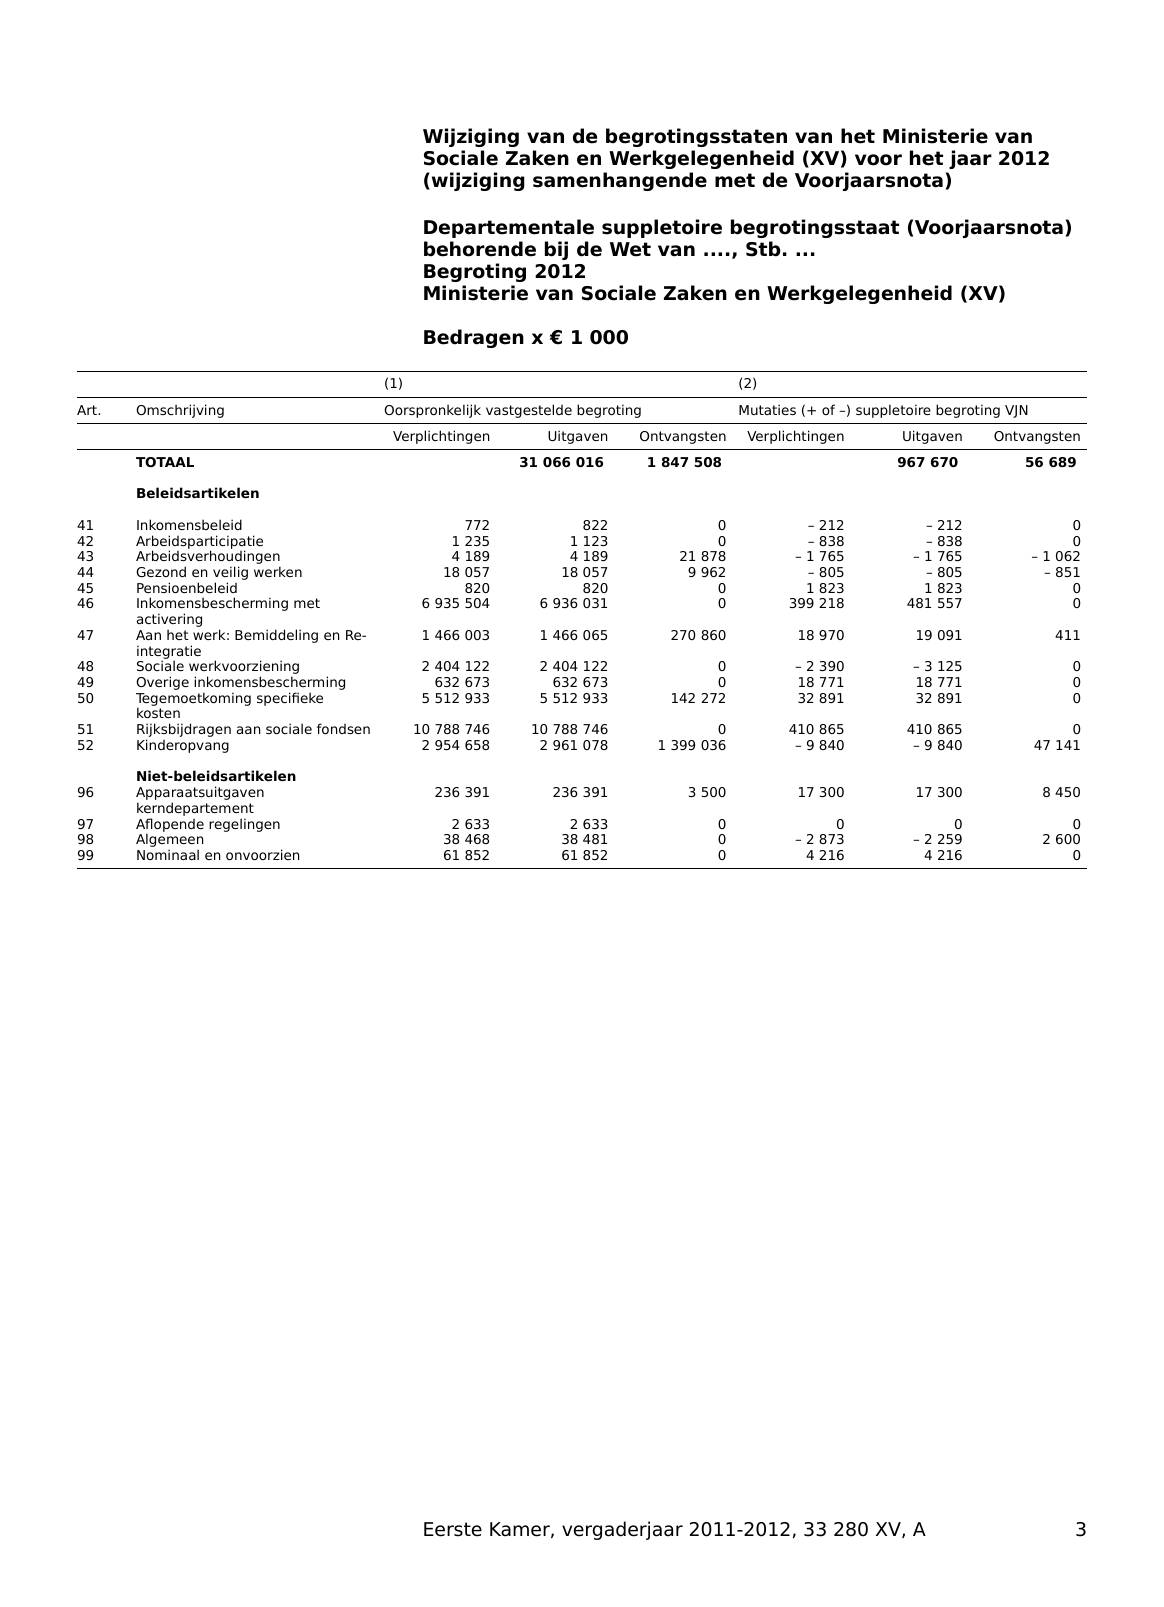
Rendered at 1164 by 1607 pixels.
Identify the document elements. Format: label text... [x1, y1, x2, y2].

table_cell 0 [969, 848, 1087, 868]
table_cell 0 [850, 816, 968, 832]
table_cell 32 891 [732, 691, 850, 722]
table_cell Nominaal en onvoorzien [130, 848, 378, 868]
table_cell [378, 502, 496, 518]
table_cell – 851 [969, 565, 1087, 581]
table_cell 270 860 [614, 628, 732, 659]
table_cell Verplichtingen [732, 424, 850, 449]
table_cell 5 512 933 [496, 691, 614, 722]
table_cell [77, 450, 130, 470]
table_cell – 2 259 [850, 832, 968, 848]
table_cell [496, 486, 614, 502]
table_cell 10 788 746 [496, 722, 614, 738]
text Begroting 2012 [422, 261, 1087, 282]
table_cell [732, 754, 850, 769]
table_cell 8 450 [969, 785, 1087, 816]
table_cell [732, 502, 850, 518]
table_cell 0 [614, 596, 732, 628]
table_cell [614, 470, 732, 486]
table_cell Inkomensbescherming met activering [130, 596, 378, 628]
table_cell 410 865 [732, 722, 850, 738]
table_cell 4 216 [850, 848, 968, 868]
table_cell – 2 390 [732, 659, 850, 675]
table_cell 236 391 [496, 785, 614, 816]
table_cell [496, 502, 614, 518]
table_cell [969, 769, 1087, 785]
table_cell [130, 754, 378, 769]
table_cell 10 788 746 [378, 722, 496, 738]
table_header [614, 372, 732, 397]
table_cell [77, 424, 130, 449]
table_cell 0 [969, 533, 1087, 549]
table_cell TOTAAL [130, 450, 378, 470]
table_cell – 838 [850, 533, 968, 549]
table_cell Apparaatsuitgaven kerndepartement [130, 785, 378, 816]
table_cell Inkomensbeleid [130, 518, 378, 533]
table_cell [850, 769, 968, 785]
table_header (1) [378, 372, 496, 397]
table_cell [732, 450, 850, 470]
table_cell 45 [77, 581, 130, 596]
table_cell – 1 765 [732, 549, 850, 565]
table_cell 820 [496, 581, 614, 596]
table_cell 410 865 [850, 722, 968, 738]
table_cell Aflopende regelingen [130, 816, 378, 832]
table_cell 0 [614, 518, 732, 533]
table_cell [614, 502, 732, 518]
table_cell 0 [969, 722, 1087, 738]
table_cell – 838 [732, 533, 850, 549]
table_cell Uitgaven [496, 424, 614, 449]
table_cell 51 [77, 722, 130, 738]
table_cell 0 [614, 659, 732, 675]
table_cell [130, 502, 378, 518]
table_cell [850, 486, 968, 502]
table_cell Arbeidsverhoudingen [130, 549, 378, 565]
table_cell [77, 754, 130, 769]
table_cell [496, 470, 614, 486]
table_header [850, 372, 968, 397]
subtitle Wijziging van de begrotingsstaten van het Ministerie van Sociale Zaken en Werkgelegenheid (XV) voor het jaar 2012 (wijziging samenhangende met de Voorjaarsnota) [422, 126, 1087, 192]
table_cell 1 466 065 [496, 628, 614, 659]
table_cell 50 [77, 691, 130, 722]
table_cell 0 [614, 675, 732, 691]
table_cell 1 466 003 [378, 628, 496, 659]
table_cell 0 [614, 722, 732, 738]
table_cell 3 500 [614, 785, 732, 816]
table_cell 38 481 [496, 832, 614, 848]
table_cell 399 218 [732, 596, 850, 628]
table_cell 142 272 [614, 691, 732, 722]
table_cell 632 673 [378, 675, 496, 691]
table_cell Uitgaven [850, 424, 968, 449]
table_cell Gezond en veilig werken [130, 565, 378, 581]
table_cell 18 057 [378, 565, 496, 581]
table_cell 6 936 031 [496, 596, 614, 628]
table_cell [130, 424, 378, 449]
table_cell 411 [969, 628, 1087, 659]
table_cell Algemeen [130, 832, 378, 848]
table_cell 6 935 504 [378, 596, 496, 628]
table_cell Art. [77, 398, 130, 423]
table_header [130, 372, 378, 397]
table_cell 4 189 [378, 549, 496, 565]
text Departementale suppletoire begrotingsstaat (Voorjaarsnota) behorende bij de Wet van ...., Stb. ... [422, 217, 1087, 261]
table_cell 820 [378, 581, 496, 596]
table_cell Kinderopvang [130, 738, 378, 753]
table_cell [378, 486, 496, 502]
table_cell Overige inkomensbescherming [130, 675, 378, 691]
table_cell 2 633 [496, 816, 614, 832]
table_cell [850, 470, 968, 486]
table_cell 0 [969, 518, 1087, 533]
table_cell 46 [77, 596, 130, 628]
table_cell 18 970 [732, 628, 850, 659]
table_cell – 1 062 [969, 549, 1087, 565]
table_cell 0 [614, 832, 732, 848]
table_cell 5 512 933 [378, 691, 496, 722]
table_cell – 9 840 [732, 738, 850, 753]
table_cell Aan het werk: Bemiddeling en Re-integratie [130, 628, 378, 659]
table_cell 1 123 [496, 533, 614, 549]
table_cell [614, 486, 732, 502]
table_cell 481 557 [850, 596, 968, 628]
table_cell 42 [77, 533, 130, 549]
table_cell 0 [614, 816, 732, 832]
table_cell 52 [77, 738, 130, 753]
table_cell [378, 450, 496, 470]
table_cell 1 399 036 [614, 738, 732, 753]
table_cell [130, 470, 378, 486]
table_cell [732, 769, 850, 785]
table_cell 18 771 [732, 675, 850, 691]
table_cell Niet-beleidsartikelen [130, 769, 378, 785]
table_cell 41 [77, 518, 130, 533]
table_cell 967 670 [850, 450, 968, 470]
table_cell – 3 125 [850, 659, 968, 675]
table_cell [732, 470, 850, 486]
table_cell [614, 769, 732, 785]
table_cell 38 468 [378, 832, 496, 848]
table_cell 0 [969, 691, 1087, 722]
table_cell [732, 486, 850, 502]
table_cell 49 [77, 675, 130, 691]
table_header [496, 372, 614, 397]
table_cell 1 847 508 [614, 450, 732, 470]
table_cell 2 404 122 [378, 659, 496, 675]
table_header [969, 372, 1087, 397]
table_cell Pensioenbeleid [130, 581, 378, 596]
table_cell [378, 769, 496, 785]
table_cell [496, 769, 614, 785]
table_cell 0 [614, 848, 732, 868]
table_cell 43 [77, 549, 130, 565]
table_cell 18 057 [496, 565, 614, 581]
table_cell 31 066 016 [496, 450, 614, 470]
table_header [77, 372, 130, 397]
table_cell Beleidsartikelen [130, 486, 378, 502]
table_cell 19 091 [850, 628, 968, 659]
table_cell 97 [77, 816, 130, 832]
table_cell 822 [496, 518, 614, 533]
table_cell 17 300 [732, 785, 850, 816]
text Bedragen x € 1 000 [422, 327, 1087, 349]
table_header (2) [732, 372, 850, 397]
table_cell 236 391 [378, 785, 496, 816]
table_cell 2 633 [378, 816, 496, 832]
table_cell 2 600 [969, 832, 1087, 848]
table_cell – 1 765 [850, 549, 968, 565]
table_cell 2 404 122 [496, 659, 614, 675]
table_cell [77, 502, 130, 518]
table_cell 18 771 [850, 675, 968, 691]
table_cell 1 235 [378, 533, 496, 549]
table_cell [850, 754, 968, 769]
table_cell Tegemoetkoming specifieke kosten [130, 691, 378, 722]
table_cell 0 [969, 675, 1087, 691]
table_cell 48 [77, 659, 130, 675]
table_cell 99 [77, 848, 130, 868]
table_cell 0 [614, 581, 732, 596]
table_cell – 805 [850, 565, 968, 581]
table_cell 61 852 [496, 848, 614, 868]
table_cell – 212 [850, 518, 968, 533]
table_cell [77, 470, 130, 486]
table_cell Arbeidsparticipatie [130, 533, 378, 549]
table_cell 96 [77, 785, 130, 816]
table_cell Ontvangsten [969, 424, 1087, 449]
table_cell 0 [969, 659, 1087, 675]
table_cell – 212 [732, 518, 850, 533]
table_cell Mutaties (+ of –) suppletoire begroting VJN [732, 398, 1087, 423]
table_cell Omschrijving [130, 398, 378, 423]
table_cell 21 878 [614, 549, 732, 565]
table_cell 0 [614, 533, 732, 549]
table_cell Rijksbijdragen aan sociale fondsen [130, 722, 378, 738]
table_cell [378, 470, 496, 486]
table_cell 98 [77, 832, 130, 848]
table_cell 47 141 [969, 738, 1087, 753]
table_cell 44 [77, 565, 130, 581]
table_cell 0 [969, 581, 1087, 596]
table_cell [969, 470, 1087, 486]
table_cell 56 689 [969, 450, 1087, 470]
table_cell [77, 486, 130, 502]
table_cell [614, 754, 732, 769]
table_cell [969, 486, 1087, 502]
table_cell 772 [378, 518, 496, 533]
table_cell [378, 754, 496, 769]
table_cell 4 216 [732, 848, 850, 868]
table_cell Ontvangsten [614, 424, 732, 449]
table_cell – 2 873 [732, 832, 850, 848]
table_cell 2 954 658 [378, 738, 496, 753]
table_cell Sociale werkvoorziening [130, 659, 378, 675]
table_cell 9 962 [614, 565, 732, 581]
table_cell 0 [969, 816, 1087, 832]
table_cell 61 852 [378, 848, 496, 868]
table_cell [496, 754, 614, 769]
table_cell [850, 502, 968, 518]
table_cell 17 300 [850, 785, 968, 816]
table_cell – 9 840 [850, 738, 968, 753]
table_cell [77, 769, 130, 785]
table_cell Oorspronkelijk vastgestelde begroting [378, 398, 732, 423]
table_cell [969, 502, 1087, 518]
table_cell 1 823 [850, 581, 968, 596]
table_cell 632 673 [496, 675, 614, 691]
table_cell – 805 [732, 565, 850, 581]
text Ministerie van Sociale Zaken en Werkgelegenheid (XV) [422, 282, 1087, 304]
table_cell 47 [77, 628, 130, 659]
table_cell 4 189 [496, 549, 614, 565]
table_cell [969, 754, 1087, 769]
table_cell 2 961 078 [496, 738, 614, 753]
table_cell Verplichtingen [378, 424, 496, 449]
table_cell 0 [969, 596, 1087, 628]
table_cell 1 823 [732, 581, 850, 596]
table_cell 0 [732, 816, 850, 832]
table_cell 32 891 [850, 691, 968, 722]
